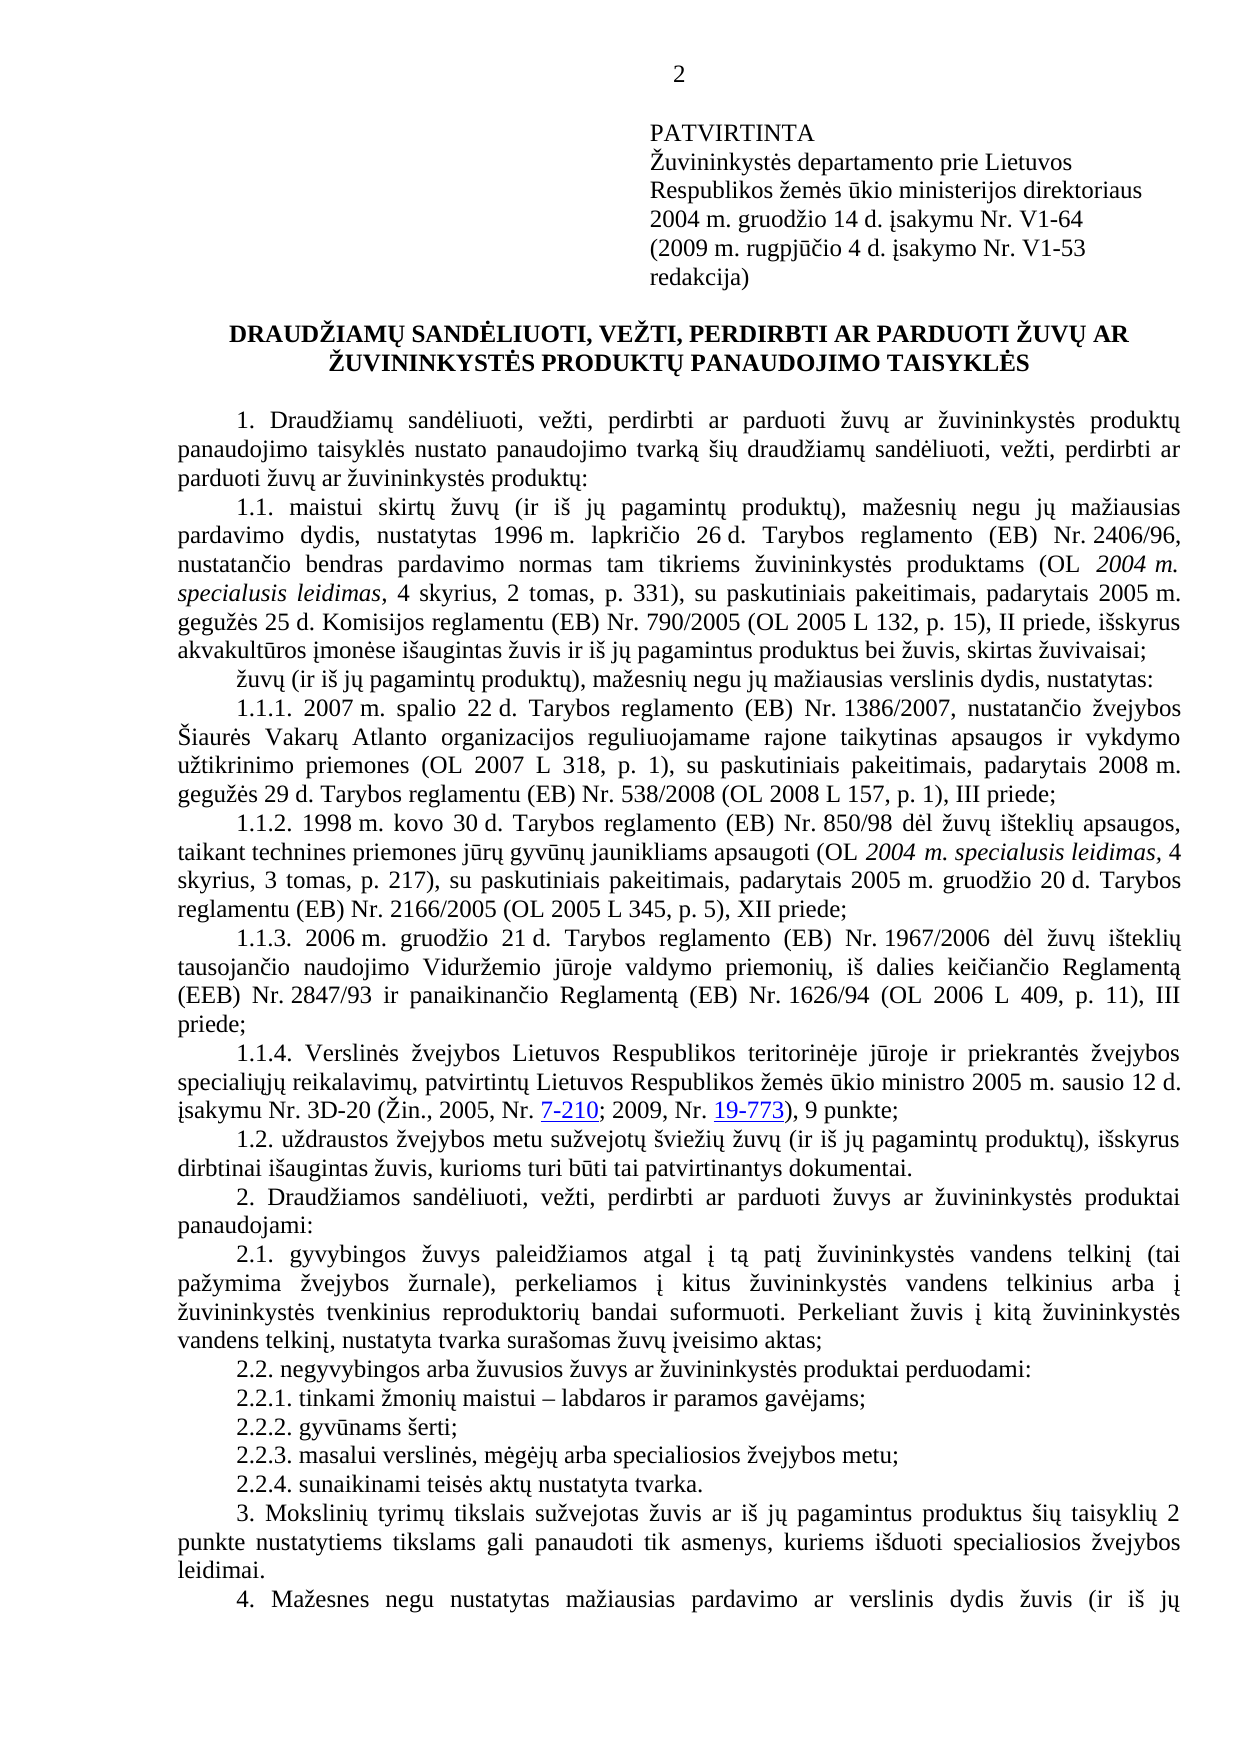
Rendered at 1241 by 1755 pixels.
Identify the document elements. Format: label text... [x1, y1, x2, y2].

text 2.2.2. gyvūnams šerti; [177, 1412, 1181, 1441]
text 3. Mokslinių tyrimų tikslais sužvejotas žuvis ar iš jų pagamintus produktus šių taisyklių 2 punkte nustatytiems tikslams gali panaudoti tik asmenys, kuriems išduoti specialiosios žvejybos leidimai. [177, 1498, 1181, 1584]
text 1.1.2. 1998 m. kovo 30 d. Tarybos reglamento (EB) Nr. 850/98 dėl žuvų išteklių apsaugos, taikant technines priemones jūrų gyvūnų jaunikliams apsaugoti (OL 2004 m. specialusis leidimas, 4 skyrius, 3 tomas, p. 217), su paskutiniais pakeitimais, padarytais 2005 m. gruodžio 20 d. Tarybos reglamentu (EB) Nr. 2166/2005 (OL 2005 L 345, p. 5), XII priede; [177, 808, 1181, 923]
text 2. Draudžiamos sandėliuoti, vežti, perdirbti ar parduoti žuvys ar žuvininkystės produktai panaudojami: [177, 1182, 1181, 1239]
text 1.2. uždraustos žvejybos metu sužvejotų šviežių žuvų (ir iš jų pagamintų produktų), išskyrus dirbtinai išaugintas žuvis, kurioms turi būti tai patvirtinantys dokumentai. [177, 1124, 1181, 1182]
text 2.2.3. masalui verslinės, mėgėjų arba specialiosios žvejybos metu; [177, 1441, 1181, 1469]
text 2.1. gyvybingos žuvys paleidžiamos atgal į tą patį žuvininkystės vandens telkinį (tai pažymima žvejybos žurnale), perkeliamos į kitus žuvininkystės vandens telkinius arba į žuvininkystės tvenkinius reproduktorių bandai suformuoti. Perkeliant žuvis į kitą žuvininkystės vandens telkinį, nustatyta tvarka surašomas žuvų įveisimo aktas; [177, 1239, 1181, 1354]
text 2.2.1. tinkami žmonių maistui – labdaros ir paramos gavėjams; [177, 1383, 1181, 1412]
text PATVIRTINTA [649, 118, 1181, 147]
text 1.1.3. 2006 m. gruodžio 21 d. Tarybos reglamento (EB) Nr. 1967/2006 dėl žuvų išteklių tausojančio naudojimo Viduržemio jūroje valdymo priemonių, iš dalies keičiančio Reglamentą (EEB) Nr. 2847/93 ir panaikinančio Reglamentą (EB) Nr. 1626/94 (OL 2006 L 409, p. 11), III priede; [177, 923, 1181, 1038]
text (2009 m. rugpjūčio 4 d. įsakymo Nr. V1-53 redakcija) [649, 233, 1181, 291]
text 1.1.4. Verslinės žvejybos Lietuvos Respublikos teritorinėje jūroje ir priekrantės žvejybos specialiųjų reikalavimų, patvirtintų Lietuvos Respublikos žemės ūkio ministro 2005 m. sausio 12 d. įsakymu Nr. 3D-20 (Žin., 2005, Nr. 7-210; 2009, Nr. 19-773), 9 punkte; [177, 1038, 1181, 1124]
text žuvų (ir iš jų pagamintų produktų), mažesnių negu jų mažiausias verslinis dydis, nustatytas: [177, 664, 1181, 693]
text 2.2.4. sunaikinami teisės aktų nustatyta tvarka. [177, 1469, 1181, 1498]
text 1.1.1. 2007 m. spalio 22 d. Tarybos reglamento (EB) Nr. 1386/2007, nustatančio žvejybos Šiaurės Vakarų Atlanto organizacijos reguliuojamame rajone taikytinas apsaugos ir vykdymo užtikrinimo priemones (OL 2007 L 318, p. 1), su paskutiniais pakeitimais, padarytais 2008 m. gegužės 29 d. Tarybos reglamentu (EB) Nr. 538/2008 (OL 2008 L 157, p. 1), III priede; [177, 693, 1181, 808]
text 2.2. negyvybingos arba žuvusios žuvys ar žuvininkystės produktai perduodami: [177, 1354, 1181, 1383]
text Žuvininkystės departamento prie Lietuvos Respublikos žemės ūkio ministerijos direktoriaus 2004 m. gruodžio 14 d. įsakymu Nr. V1-64 [649, 147, 1181, 233]
text 4. Mažesnes negu nustatytas mažiausias pardavimo ar verslinis dydis žuvis (ir iš jų [177, 1584, 1181, 1613]
text 1.1. maistui skirtų žuvų (ir iš jų pagamintų produktų), mažesnių negu jų mažiausias pardavimo dydis, nustatytas 1996 m. lapkričio 26 d. Tarybos reglamento (EB) Nr. 2406/96, nustatančio bendras pardavimo normas tam tikriems žuvininkystės produktams (OL 2004 m. specialusis leidimas, 4 skyrius, 2 tomas, p. 331), su paskutiniais pakeitimais, padarytais 2005 m. gegužės 25 d. Komisijos reglamentu (EB) Nr. 790/2005 (OL 2005 L 132, p. 15), II priede, išskyrus akvakultūros įmonėse išaugintas žuvis ir iš jų pagamintus produktus bei žuvis, skirtas žuvivaisai; [177, 492, 1181, 664]
text 1. Draudžiamų sandėliuoti, vežti, perdirbti ar parduoti žuvų ar žuvininkystės produktų panaudojimo taisyklės nustato panaudojimo tvarką šių draudžiamų sandėliuoti, vežti, perdirbti ar parduoti žuvų ar žuvininkystės produktų: [177, 406, 1181, 492]
text DRAUDŽIAMŲ SANDĖLIUOTI, VEŽTI, PERDIRBTI AR PARDUOTI ŽUVŲ AR ŽUVININKYSTĖS PRODUKTŲ PANAUDOJIMO TAISYKLĖS [177, 319, 1181, 377]
